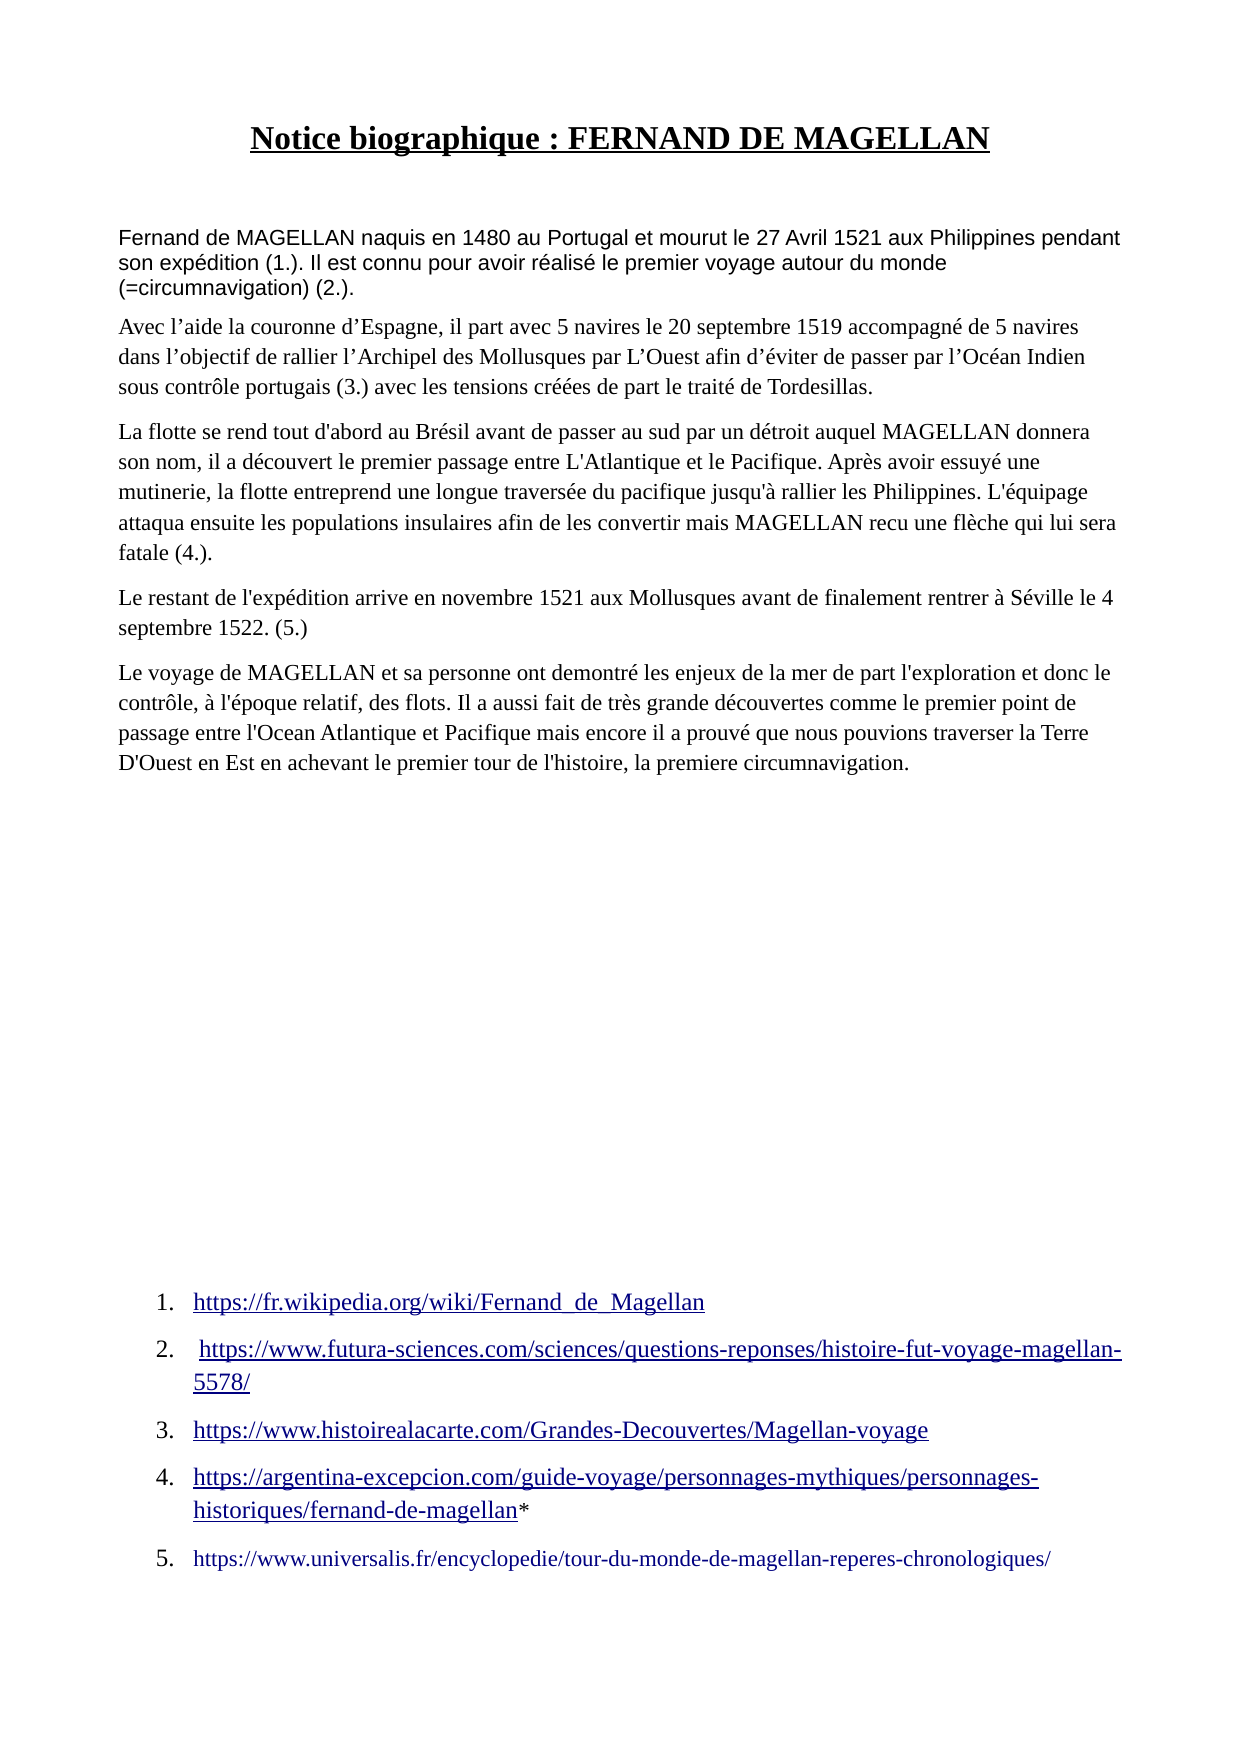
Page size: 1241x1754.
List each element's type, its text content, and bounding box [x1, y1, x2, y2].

list https://www.futura-sciences.com/sciences/questions-reponses/histoire-fut-voyage-magellan-5578/ [156, 1334, 1122, 1396]
list https://fr.wikipedia.org/wiki/Fernand_de_Magellan [156, 1287, 1122, 1315]
text Avec l’aide la couronne d’Espagne, il part avec 5 navires le 20 septembre 1519 accompagné de 5 navires dans l’objectif de rallier l’Archipel des Mollusques par L’Ouest afin d’éviter de passer par l’Océan Indien sous contrôle portugais (3.) avec les tensions créées de part le traité de Tordesillas. [118, 313, 1122, 399]
text La flotte se rend tout d'abord au Brésil avant de passer au sud par un détroit auquel MAGELLAN donnera son nom, il a découvert le premier passage entre L'Atlantique et le Pacifique. Après avoir essuyé une mutinerie, la flotte entreprend une longue traversée du pacifique jusqu'à rallier les Philippines. L'équipage attaqua ensuite les populations insulaires afin de les convertir mais MAGELLAN recu une flèche qui lui sera fatale (4.). [118, 418, 1122, 565]
text Le voyage de MAGELLAN et sa personne ont demontré les enjeux de la mer de part l'exploration et donc le contrôle, à l'époque relatif, des flots. Il a aussi fait de très grande découvertes comme le premier point de passage entre l'Ocean Atlantique et Pacifique mais encore il a prouvé que nous pouvions traverser la Terre D'Ouest en Est en achevant le premier tour de l'histoire, la premiere circumnavigation. [118, 658, 1122, 776]
list https://www.histoirealacarte.com/Grandes-Decouvertes/Magellan-voyage [156, 1415, 1122, 1444]
text Le restant de l'expédition arrive en novembre 1521 aux Mollusques avant de finalement rentrer à Séville le 4 septembre 1522. (5.) [118, 583, 1122, 640]
text Notice biographique : FERNAND DE MAGELLAN [118, 118, 1122, 156]
list https://argentina-excepcion.com/guide-voyage/personnages-mythiques/personnages-historiques/fernand-de-magellan* [156, 1462, 1122, 1524]
subtitle Fernand de MAGELLAN naquis en 1480 au Portugal et mourut le 27 Avril 1521 aux Philippines pendant son expédition (1.). Il est connu pour avoir réalisé le premier voyage autour du monde (=circumnavigation) (2.). [118, 224, 1122, 300]
list https://www.universalis.fr/encyclopedie/tour-du-monde-de-magellan-reperes-chronologiques/ [156, 1543, 1122, 1572]
